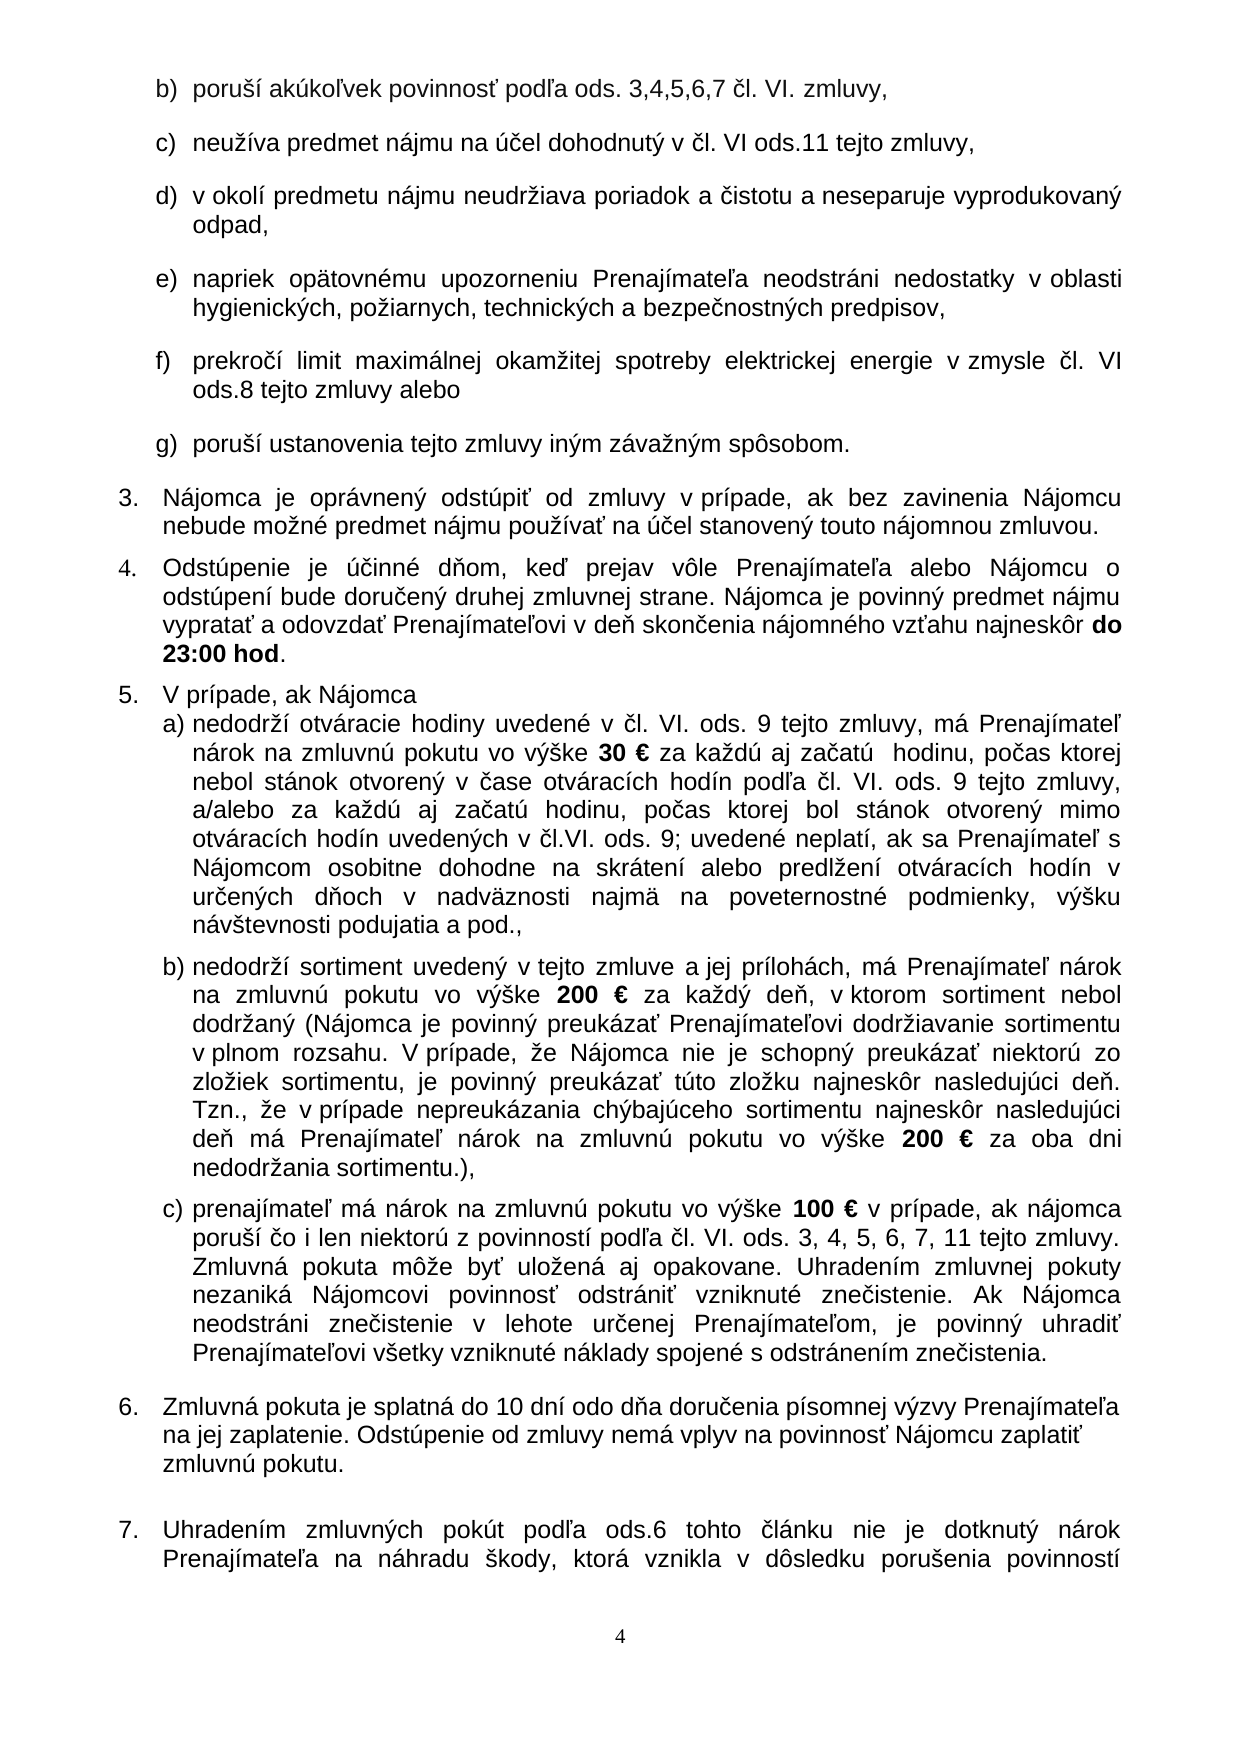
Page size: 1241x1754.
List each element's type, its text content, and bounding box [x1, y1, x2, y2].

list Odstúpenie je účinné dňom, keď prejav vôle Prenajímateľa alebo Nájomcu o odstúpení bude doručený druhej zmluvnej strane. Nájomca je povinný predmet nájmu vypratať a odovzdať Prenajímateľovi v deň skončenia nájomného vzťahu najneskôr do 23:00 hod. [118, 553, 1122, 668]
list V prípade, ak Nájomca [118, 680, 1122, 709]
list prenajímateľ má nárok na zmluvnú pokutu vo výške 100 € v prípade, ak nájomca poruší čo i len niektorú z povinností podľa čl. VI. ods. 3, 4, 5, 6, 7, 11 tejto zmluvy. Zmluvná pokuta môže byť uložená aj opakovane. Uhradením zmluvnej pokuty nezaniká Nájomcovi povinnosť odstrániť vzniknuté znečistenie. Ak Nájomca neodstráni znečistenie v lehote určenej Prenajímateľom, je povinný uhradiť Prenajímateľovi všetky vzniknuté náklady spojené s odstránením znečistenia. [162, 1194, 1122, 1366]
list prekročí limit maximálnej okamžitej spotreby elektrickej energie v zmysle čl. VI ods.8 tejto zmluvy alebo [155, 346, 1122, 404]
list nedodrží otváracie hodiny uvedené v čl. VI. ods. 9 tejto zmluvy, má Prenajímateľ nárok na zmluvnú pokutu vo výške 30 € za každú aj začatú hodinu, počas ktorej nebol stánok otvorený v čase otváracích hodín podľa čl. VI. ods. 9 tejto zmluvy, a/alebo za každú aj začatú hodinu, počas ktorej bol stánok otvorený mimo otváracích hodín uvedených v čl.VI. ods. 9; uvedené neplatí, ak sa Prenajímateľ s Nájomcom osobitne dohodne na skrátení alebo predlžení otváracích hodín v určených dňoch v nadväznosti najmä na poveternostné podmienky, výšku návštevnosti podujatia a pod., [162, 709, 1122, 939]
list v okolí predmetu nájmu neudržiava poriadok a čistotu a neseparuje vyprodukovaný odpad, [155, 181, 1122, 239]
list Uhradením zmluvných pokút podľa ods.6 tohto článku nie je dotknutý nárok Prenajímateľa na náhradu škody, ktorá vznikla v dôsledku porušenia povinností [118, 1515, 1122, 1573]
list Zmluvná pokuta je splatná do 10 dní odo dňa doručenia písomnej výzvy Prenajímateľa na jej zaplatenie. Odstúpenie od zmluvy nemá vplyv na povinnosť Nájomcu zaplatiť zmluvnú pokutu. [118, 1391, 1122, 1478]
list Nájomca je oprávnený odstúpiť od zmluvy v prípade, ak bez zavinenia Nájomcu nebude možné predmet nájmu používať na účel stanovený touto nájomnou zmluvou. [118, 483, 1122, 540]
list poruší ustanovenia tejto zmluvy iným závažným spôsobom. [155, 429, 1122, 458]
list poruší akúkoľvek povinnosť podľa ods. 3,4,5,6,7 čl. VI. zmluvy, [155, 74, 1122, 103]
list napriek opätovnému upozorneniu Prenajímateľa neodstráni nedostatky v oblasti hygienických, požiarnych, technických a bezpečnostných predpisov, [155, 264, 1122, 321]
list nedodrží sortiment uvedený v tejto zmluve a jej prílohách, má Prenajímateľ nárok na zmluvnú pokutu vo výške 200 € za každý deň, v ktorom sortiment nebol dodržaný (Nájomca je povinný preukázať Prenajímateľovi dodržiavanie sortimentu v plnom rozsahu. V prípade, že Nájomca nie je schopný preukázať niektorú zo zložiek sortimentu, je povinný preukázať túto zložku najneskôr nasledujúci deň. Tzn., že v prípade nepreukázania chýbajúceho sortimentu najneskôr nasledujúci deň má Prenajímateľ nárok na zmluvnú pokutu vo výške 200 € za oba dni nedodržania sortimentu.), [162, 951, 1122, 1181]
list neužíva predmet nájmu na účel dohodnutý v čl. VI ods.11 tejto zmluvy, [155, 128, 1122, 156]
